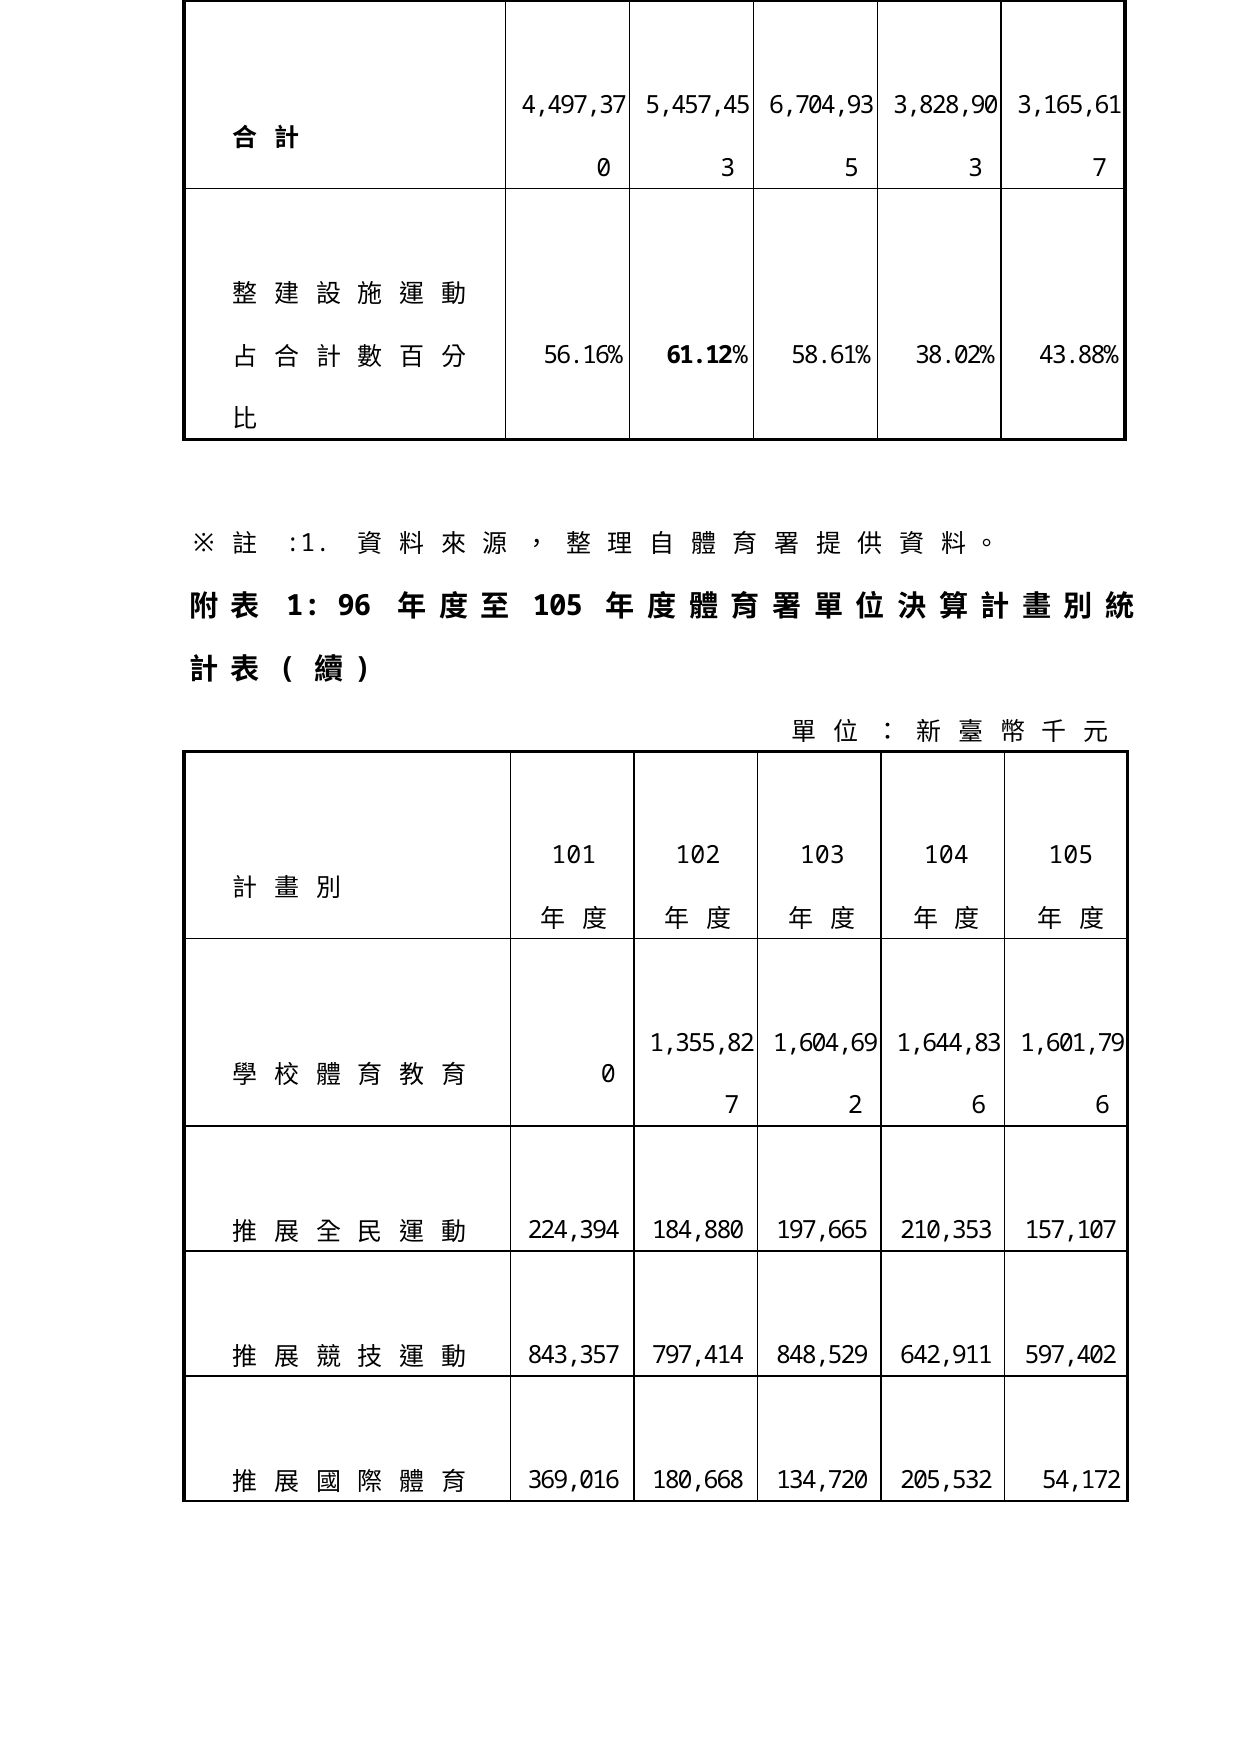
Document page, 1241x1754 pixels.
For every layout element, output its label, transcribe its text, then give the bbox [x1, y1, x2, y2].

table_cell 205,532 [882, 1377, 1004, 1500]
table_cell 學校體育教育 [186, 939, 510, 1125]
table_cell 56.16% [506, 189, 629, 437]
table_cell 369,016 [511, 1377, 633, 1500]
table_cell 1,604,692 [758, 939, 880, 1125]
table_cell 642,911 [882, 1252, 1004, 1375]
table_cell 843,357 [511, 1252, 633, 1375]
text 附表1: 96年度至105年度體育署單位決算計畫別統計表(續) [183, 562, 1158, 687]
table_cell 157,107 [1005, 1127, 1126, 1250]
table_cell 597,402 [1005, 1252, 1126, 1375]
table_cell 184,880 [635, 1127, 757, 1250]
table_cell 推展國際體育 [186, 1377, 510, 1500]
table_header 103年度 [758, 753, 880, 937]
table_cell 54,172 [1005, 1377, 1126, 1500]
table_cell 4,497,370 [506, 2, 629, 187]
table_cell 3,828,903 [878, 2, 1000, 187]
table_header 102年度 [635, 753, 757, 937]
table_header 101年度 [511, 753, 633, 937]
table_cell 推展全民運動 [186, 1127, 510, 1250]
table_cell 整建設施運動占合計數百分比 [186, 189, 505, 437]
table_cell 38.02% [878, 189, 1000, 437]
table_cell 224,394 [511, 1127, 633, 1250]
table_cell 1,355,827 [635, 939, 757, 1125]
text ※註:1.資料來源，整理自體育署提供資料。 [183, 500, 1058, 562]
table_cell 61.12% [630, 189, 753, 437]
table_cell 180,668 [635, 1377, 757, 1500]
table_cell 43.88% [1002, 189, 1123, 437]
table_cell 0 [511, 939, 633, 1125]
table_cell 合計 [186, 2, 505, 187]
table_cell 5,457,453 [630, 2, 753, 187]
table_header 105年度 [1005, 753, 1126, 937]
table_cell 3,165,617 [1002, 2, 1123, 187]
table_header 104年度 [882, 753, 1004, 937]
table_cell 58.61% [754, 189, 877, 437]
table_cell 6,704,935 [754, 2, 877, 187]
table_cell 197,665 [758, 1127, 880, 1250]
table_cell 848,529 [758, 1252, 880, 1375]
table_cell 1,601,796 [1005, 939, 1126, 1125]
table_cell 1,644,836 [882, 939, 1004, 1125]
table_cell 210,353 [882, 1127, 1004, 1250]
table_cell 推展競技運動 [186, 1252, 510, 1375]
table_cell 134,720 [758, 1377, 880, 1500]
table_cell 797,414 [635, 1252, 757, 1375]
table_header 計畫別 [186, 753, 510, 937]
text 單位：新臺幣千元 [183, 687, 1117, 750]
